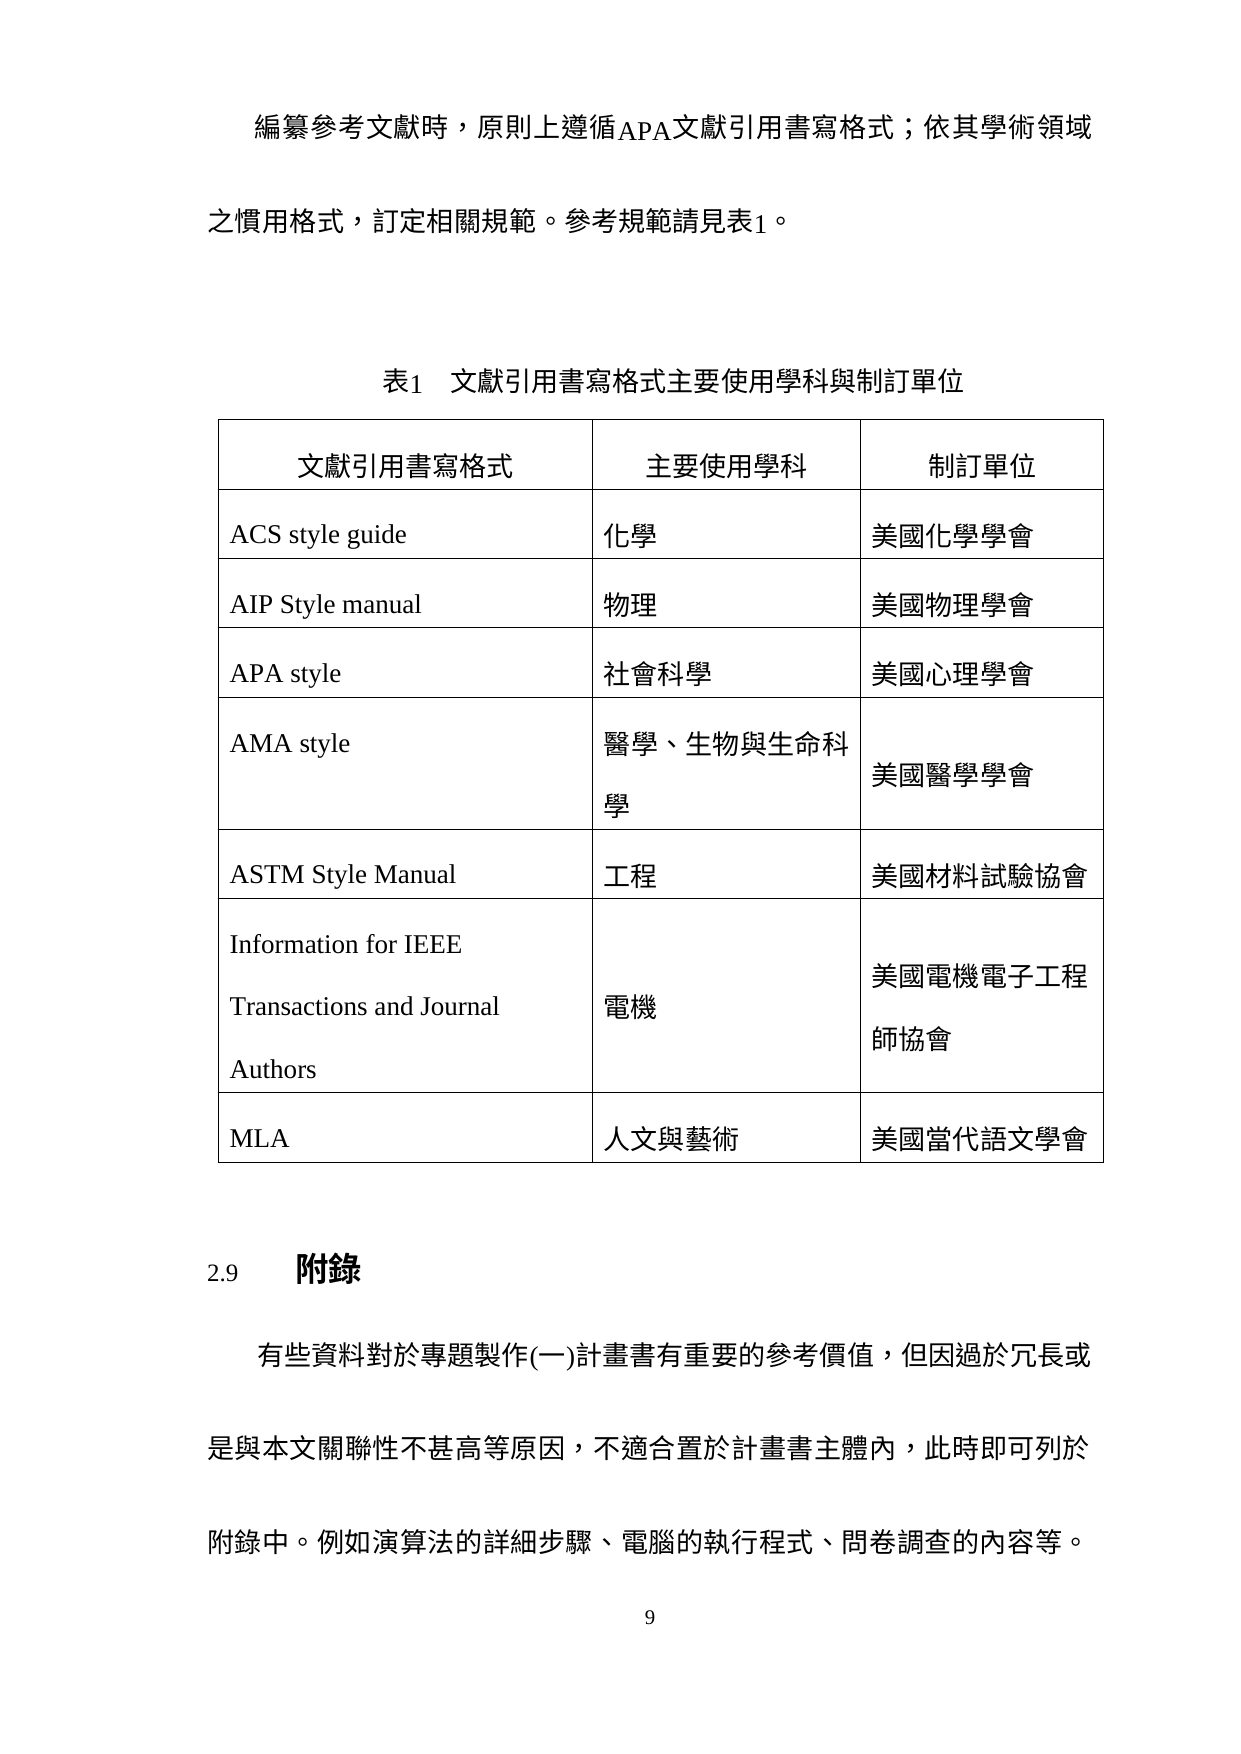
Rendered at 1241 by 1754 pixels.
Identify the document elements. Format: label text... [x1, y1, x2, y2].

table_cell 工程 [593, 830, 860, 898]
table_cell 化學 [593, 490, 860, 558]
table_cell APA style [219, 628, 592, 697]
table_header 主要使用學科 [593, 420, 860, 488]
table_cell ASTM Style Manual [219, 830, 592, 898]
text 編纂參考文獻時，原則上遵循APA文獻引用書寫格式；依其學術領域之慣用格式，訂定相關規範。參考規範請見表1。 [207, 83, 1092, 239]
table_cell 美國電機電子工程師協會 [861, 899, 1103, 1092]
table_cell Information for IEEE Transactions and Journal Authors [219, 899, 592, 1092]
table_cell 電機 [593, 899, 860, 1092]
list 附錄 [207, 1225, 1092, 1288]
table_header 文獻引用書寫格式 [219, 420, 592, 488]
table_cell 人文與藝術 [593, 1093, 860, 1162]
text 有些資料對於專題製作(一)計畫書有重要的參考價值，但因過於冗長或是與本文關聯性不甚高等原因，不適合置於計畫書主體內，此時即可列於附錄中。例如演算法的詳細步驟、電腦的執行程式、問卷調查的內容等。 [207, 1312, 1092, 1562]
table_header 制訂單位 [861, 420, 1103, 488]
table_cell AMA style [219, 698, 592, 828]
table_cell 美國物理學會 [861, 559, 1103, 627]
table_cell 美國心理學會 [861, 628, 1103, 697]
text 表1 文獻引用書寫格式主要使用學科與制訂單位 [207, 337, 1092, 399]
table_cell 美國當代語文學會 [861, 1093, 1103, 1162]
table_cell MLA [219, 1093, 592, 1162]
table_cell 美國醫學學會 [861, 698, 1103, 828]
table_cell ACS style guide [219, 490, 592, 558]
table_cell 社會科學 [593, 628, 860, 697]
table_cell 物理 [593, 559, 860, 627]
table_cell 醫學、生物與生命科學 [593, 698, 860, 828]
table_cell AIP Style manual [219, 559, 592, 627]
table_cell 美國化學學會 [861, 490, 1103, 558]
table_cell 美國材料試驗協會 [861, 830, 1103, 898]
